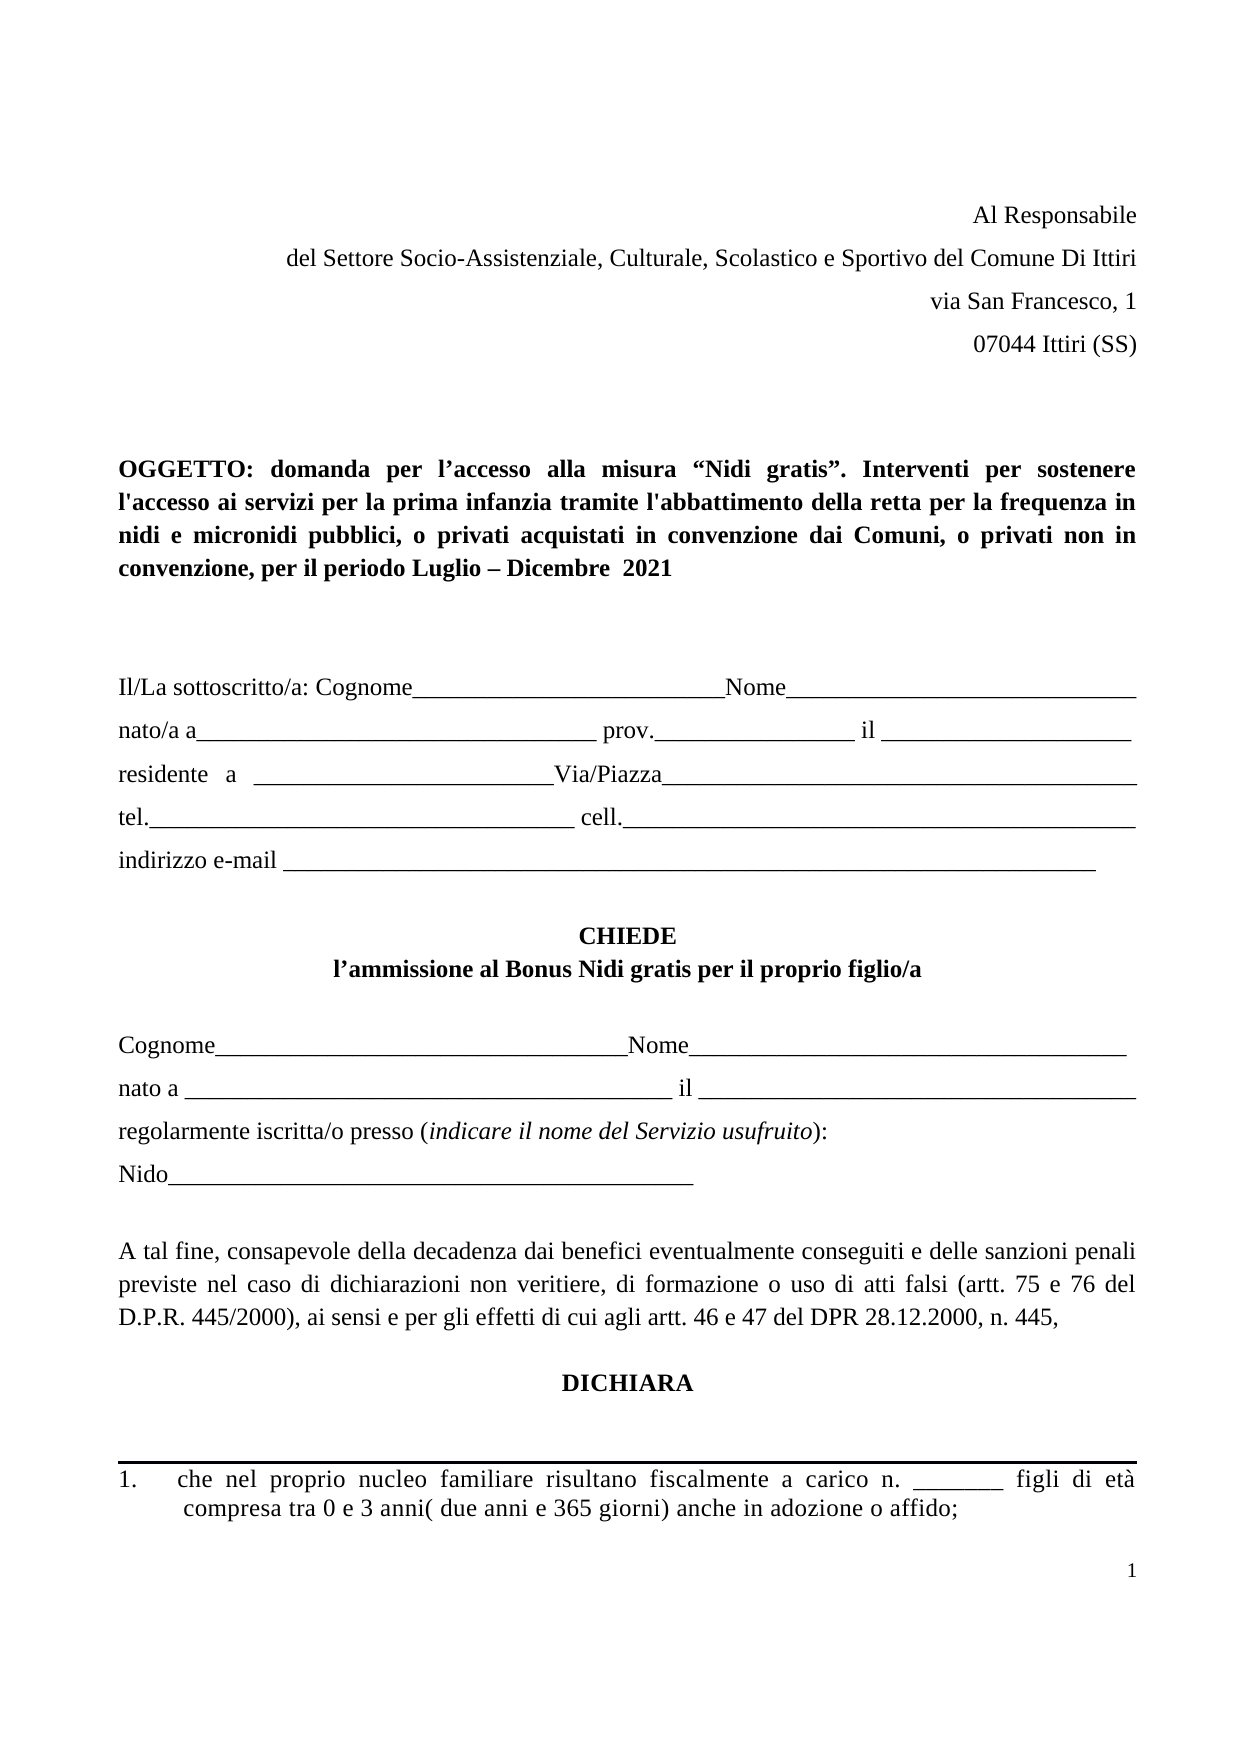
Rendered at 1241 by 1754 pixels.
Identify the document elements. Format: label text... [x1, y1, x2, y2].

text DICHIARA [118, 1368, 1137, 1461]
text Nido__________________________________________ [118, 1159, 1137, 1188]
text A tal fine, consapevole della decadenza dai benefici eventualmente conseguiti e delle sanzioni penali previste nel caso di dichiarazioni non veritiere, di formazione o uso di atti falsi (artt. 75 e 76 del D.P.R. 445/2000), ai sensi e per gli effetti di cui agli artt. 46 e 47 del DPR 28.12.2000, n. 445, [118, 1236, 1137, 1331]
text via San Francesco, 1 [118, 286, 1137, 315]
text nato/a a________________________________ prov.________________ il ____________________ [118, 716, 1137, 744]
text 07044 Ittiri (SS) [118, 329, 1137, 358]
text residente a ________________________Via/Piazza______________________________________ tel.__________________________________ cell._________________________________________ [118, 759, 1137, 831]
text Al Responsabile [591, 200, 1137, 229]
text OGGETTO: domanda per l’accesso alla misura “Nidi gratis”. Interventi per sostenere l'accesso ai servizi per la prima infanzia tramite l'abbattimento della retta per la frequenza in nidi e micronidi pubblici, o privati acquistati in convenzione dai Comuni, o privati non in convenzione, per il periodo Luglio – Dicembre 2021 [118, 454, 1137, 582]
text l’ammissione al Bonus Nidi gratis per il proprio figlio/a [118, 954, 1137, 983]
list che nel proprio nucleo familiare risultano fiscalmente a carico n. _______ figli di età compresa tra 0 e 3 anni( due anni e 365 giorni) anche in adozione o affido; [118, 1464, 1137, 1522]
text Cognome_________________________________Nome___________________________________nato a _______________________________________ il ___________________________________ [118, 1030, 1137, 1102]
text CHIEDE [118, 921, 1137, 950]
text indirizzo e-mail _________________________________________________________________ [118, 845, 1137, 874]
text regolarmente iscritta/o presso (indicare il nome del Servizio usufruito): [118, 1116, 1137, 1145]
text del Settore Socio-Assistenziale, Culturale, Scolastico e Sportivo del Comune Di Ittiri [118, 243, 1137, 272]
text Il/La sottoscritto/a: Cognome_________________________Nome____________________________ [118, 672, 1137, 701]
